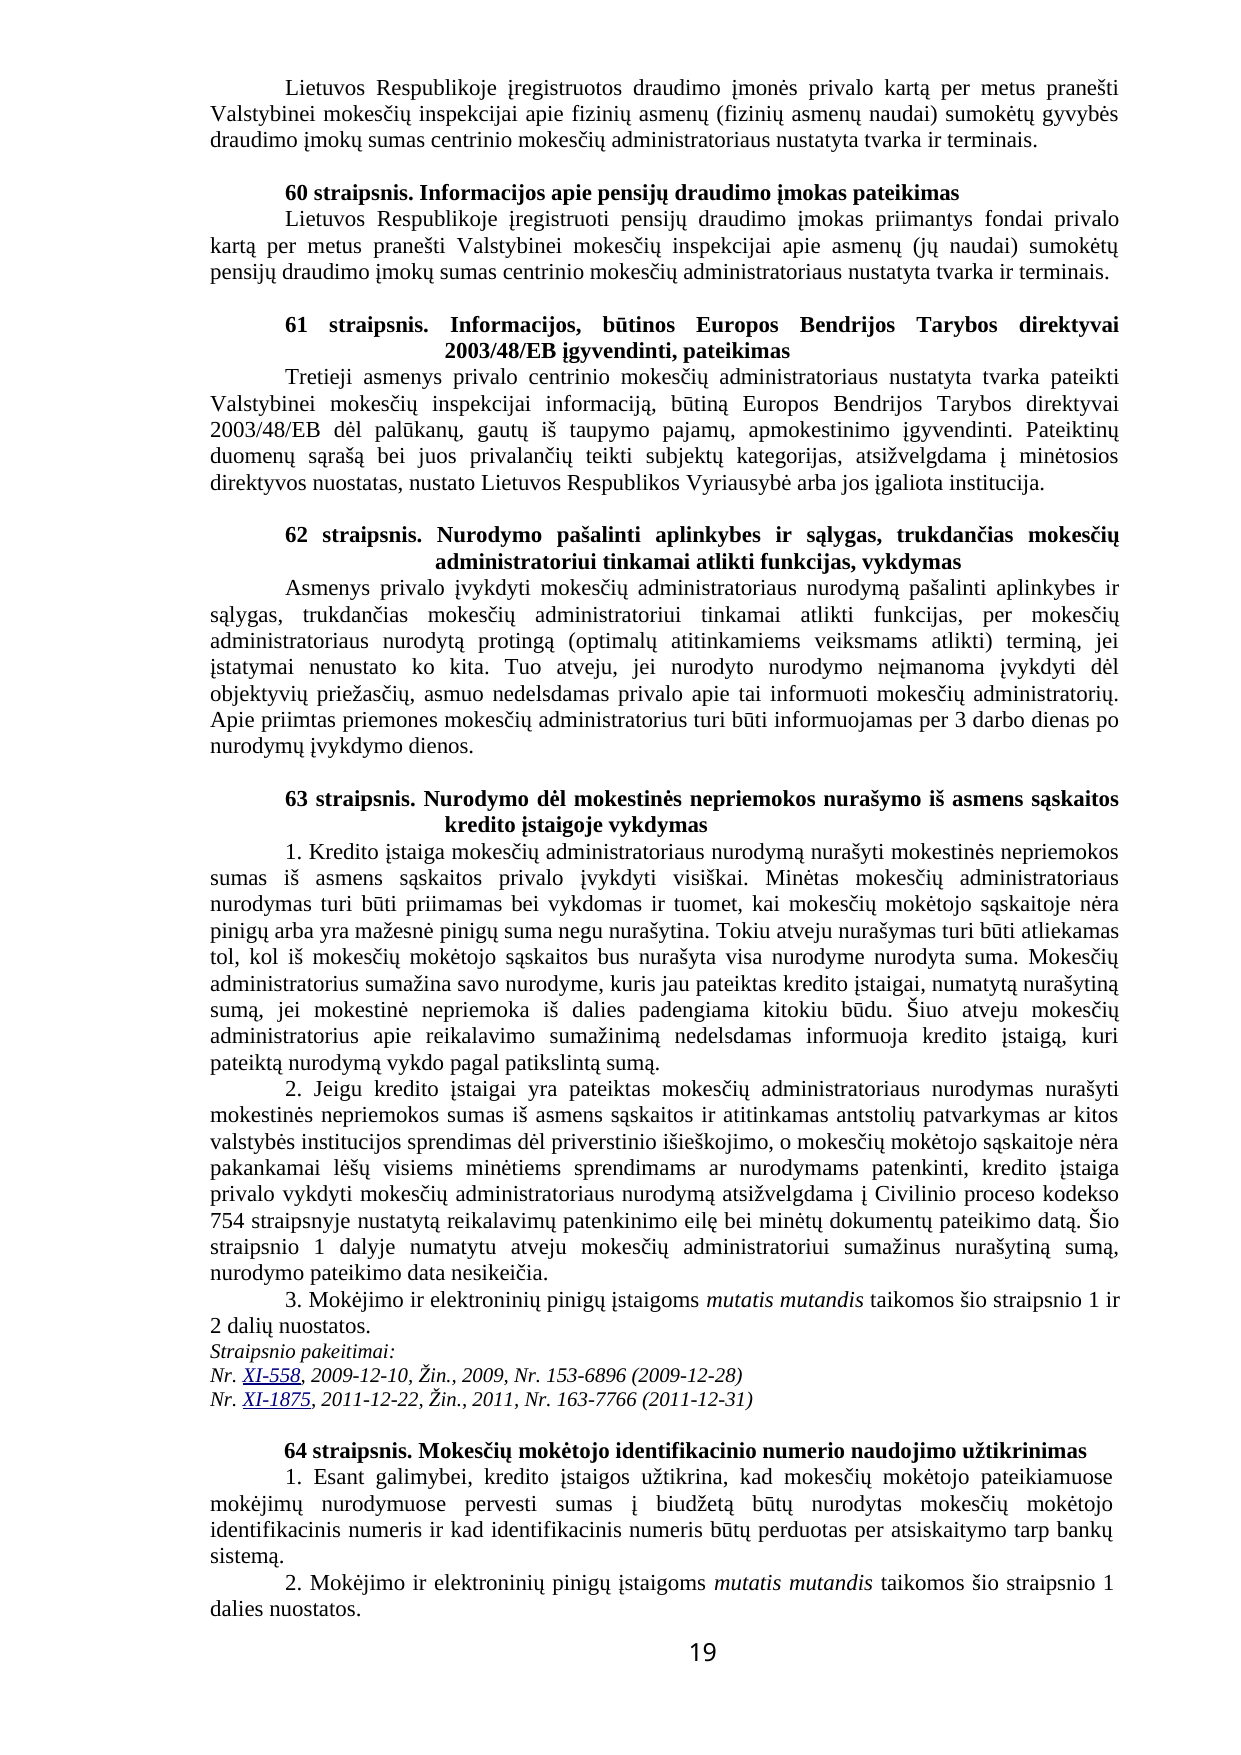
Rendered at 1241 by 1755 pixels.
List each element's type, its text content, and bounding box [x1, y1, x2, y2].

text Lietuvos Respublikoje įregistruotos draudimo įmonės privalo kartą per metus pranešti Valstybinei mokesčių inspekcijai apie fizinių asmenų (fizinių asmenų naudai) sumokėtų gyvybės draudimo įmokų sumas centrinio mokesčių administratoriaus nustatyta tvarka ir terminais. [210, 73, 1120, 153]
text Asmenys privalo įvykdyti mokesčių administratoriaus nurodymą pašalinti aplinkybes ir sąlygas, trukdančias mokesčių administratoriui tinkamai atlikti funkcijas, per mokesčių administratoriaus nurodytą protingą (optimalų atitinkamiems veiksmams atlikti) terminą, jei įstatymai nenustato ko kita. Tuo atveju, jei nurodyto nurodymo neįmanoma įvykdyti dėl objektyvių priežasčių, asmuo nedelsdamas privalo apie tai informuoti mokesčių administratorių. Apie priimtas priemones mokesčių administratorius turi būti informuojamas per 3 darbo dienas po nurodymų įvykdymo dienos. [210, 574, 1120, 759]
text Nr. XI-1875, 2011-12-22, Žin., 2011, Nr. 163-7766 (2011-12-31) [210, 1387, 1120, 1411]
text 61 straipsnis. Informacijos, būtinos Europos Bendrijos Tarybos direktyvai 2003/48/EB įgyvendinti, pateikimas [285, 311, 1120, 363]
text 64 straipsnis. Mokesčių mokėtojo identifikacinio numerio naudojimo užtikrinimas [284, 1437, 1120, 1463]
text 2. Mokėjimo ir elektroninių pinigų įstaigoms mutatis mutandis taikomos šio straipsnio 1 dalies nuostatos. [210, 1569, 1114, 1622]
text Tretieji asmenys privalo centrinio mokesčių administratoriaus nustatyta tvarka pateikti Valstybinei mokesčių inspekcijai informaciją, būtiną Europos Bendrijos Tarybos direktyvai 2003/48/EB dėl palūkanų, gautų iš taupymo pajamų, apmokestinimo įgyvendinti. Pateiktinų duomenų sąrašą bei juos privalančių teikti subjektų kategorijas, atsižvelgdama į minėtosios direktyvos nuostatas, nustato Lietuvos Respublikos Vyriausybė arba jos įgaliota institucija. [210, 363, 1120, 495]
text 1. Esant galimybei, kredito įstaigos užtikrina, kad mokesčių mokėtojo pateikiamuose mokėjimų nurodymuose pervesti sumas į biudžetą būtų nurodytas mokesčių mokėtojo identifikacinis numeris ir kad identifikacinis numeris būtų perduotas per atsiskaitymo tarp bankų sistemą. [210, 1463, 1114, 1569]
text 60 straipsnis. Informacijos apie pensijų draudimo įmokas pateikimas [210, 179, 1120, 205]
text Lietuvos Respublikoje įregistruoti pensijų draudimo įmokas priimantys fondai privalo kartą per metus pranešti Valstybinei mokesčių inspekcijai apie asmenų (jų naudai) sumokėtų pensijų draudimo įmokų sumas centrinio mokesčių administratoriaus nustatyta tvarka ir terminais. [210, 205, 1120, 284]
text 1. Kredito įstaiga mokesčių administratoriaus nurodymą nurašyti mokestinės nepriemokos sumas iš asmens sąskaitos privalo įvykdyti visiškai. Minėtas mokesčių administratoriaus nurodymas turi būti priimamas bei vykdomas ir tuomet, kai mokesčių mokėtojo sąskaitoje nėra pinigų arba yra mažesnė pinigų suma negu nurašytina. Tokiu atveju nurašymas turi būti atliekamas tol, kol iš mokesčių mokėtojo sąskaitos bus nurašyta visa nurodyme nurodyta suma. Mokesčių administratorius sumažina savo nurodyme, kuris jau pateiktas kredito įstaigai, numatytą nurašytiną sumą, jei mokestinė nepriemoka iš dalies padengiama kitokiu būdu. Šiuo atveju mokesčių administratorius apie reikalavimo sumažinimą nedelsdamas informuoja kredito įstaigą, kuri pateiktą nurodymą vykdo pagal patikslintą sumą. [210, 838, 1120, 1075]
text 63 straipsnis. Nurodymo dėl mokestinės nepriemokos nurašymo iš asmens sąskaitos kredito įstaigoje vykdymas [285, 785, 1120, 838]
text 2. Jeigu kredito įstaigai yra pateiktas mokesčių administratoriaus nurodymas nurašyti mokestinės nepriemokos sumas iš asmens sąskaitos ir atitinkamas antstolių patvarkymas ar kitos valstybės institucijos sprendimas dėl priverstinio išieškojimo, o mokesčių mokėtojo sąskaitoje nėra pakankamai lėšų visiems minėtiems sprendimams ar nurodymams patenkinti, kredito įstaiga privalo vykdyti mokesčių administratoriaus nurodymą atsižvelgdama į Civilinio proceso kodekso 754 straipsnyje nustatytą reikalavimų patenkinimo eilę bei minėtų dokumentų pateikimo datą. Šio straipsnio 1 dalyje numatytu atveju mokesčių administratoriui sumažinus nurašytiną sumą, nurodymo pateikimo data nesikeičia. [210, 1075, 1120, 1286]
text Nr. XI-558, 2009-12-10, Žin., 2009, Nr. 153-6896 (2009-12-28) [210, 1363, 1120, 1387]
text Straipsnio pakeitimai: [210, 1338, 1120, 1363]
text 3. Mokėjimo ir elektroninių pinigų įstaigoms mutatis mutandis taikomos šio straipsnio 1 ir 2 dalių nuostatos. [210, 1286, 1120, 1338]
text 62 straipsnis. Nurodymo pašalinti aplinkybes ir sąlygas, trukdančias mokesčių administratoriui tinkamai atlikti funkcijas, vykdymas [285, 522, 1120, 574]
